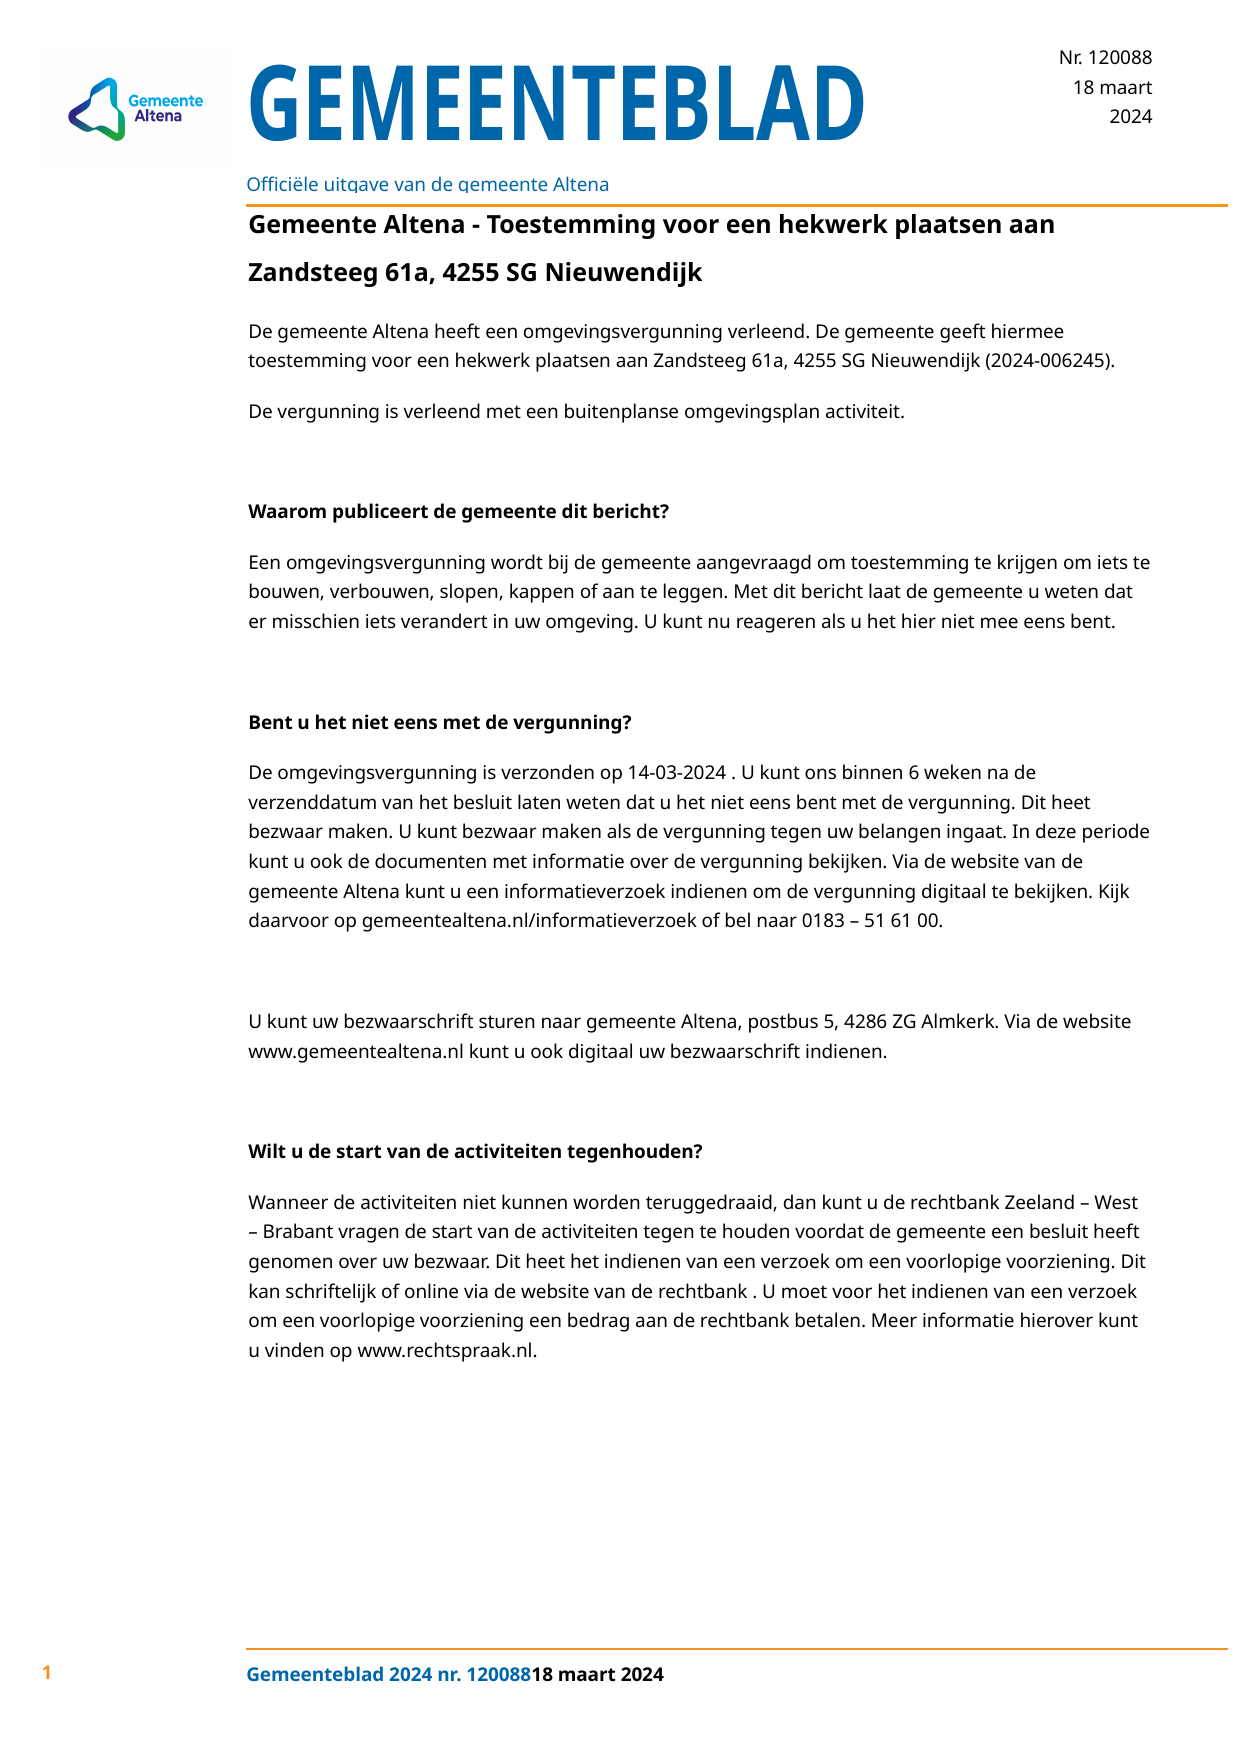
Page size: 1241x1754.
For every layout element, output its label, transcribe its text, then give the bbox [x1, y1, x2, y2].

text Waarom publiceert de gemeente dit bericht? [248, 499, 1152, 524]
text De gemeente Altena heeft een omgevingsvergunning verleend. De gemeente geeft hiermee toestemming voor een hekwerk plaatsen aan Zandsteeg 61a, 4255 SG Nieuwendijk (2024-006245). [248, 318, 1152, 373]
text De vergunning is verleend met een buitenplanse omgevingsplan activiteit. [248, 398, 1152, 424]
text Wilt u de start van de activiteiten tegenhouden? [248, 1139, 1152, 1164]
text Een omgevingsvergunning wordt bij de gemeente aangevraagd om toestemming te krijgen om iets te bouwen, verbouwen, slopen, kappen of aan te leggen. Met dit bericht laat de gemeente u weten dat er misschien iets verandert in uw omgeving. U kunt nu reageren als u het hier niet mee eens bent. [248, 549, 1152, 634]
text Bent u het niet eens met de vergunning? [248, 709, 1152, 735]
text Gemeente Altena - Toestemming voor een hekwerk plaatsen aan Zandsteeg 61a, 4255 SG Nieuwendijk [248, 207, 1152, 288]
text De omgevingsvergunning is verzonden op 14-03-2024 . U kunt ons binnen 6 weken na de verzenddatum van het besluit laten weten dat u het niet eens bent met de vergunning. Dit heet bezwaar maken. U kunt bezwaar maken als de vergunning tegen uw belangen ingaat. In deze periode kunt u ook de documenten met informatie over de vergunning bekijken. Via de website van de gemeente Altena kunt u een informatieverzoek indienen om de vergunning digitaal te bekijken. Kijk daarvoor op gemeentealtena.nl/informatieverzoek of bel naar 0183 – 51 61 00. [248, 759, 1152, 933]
picture [41, 47, 231, 172]
text Wanneer de activiteiten niet kunnen worden teruggedraaid, dan kunt u de rechtbank Zeeland – West – Brabant vragen de start van de activiteiten tegen te houden voordat de gemeente een besluit heeft genomen over uw bezwaar. Dit heet het indienen van een verzoek om een voorlopige voorziening. Dit kan schriftelijk of online via de website van de rechtbank . U moet voor het indienen van een verzoek om een voorlopige voorziening een bedrag aan de rechtbank betalen. Meer informatie hierover kunt u vinden op www.rechtspraak.nl. [248, 1189, 1152, 1363]
text U kunt uw bezwaarschrift sturen naar gemeente Altena, postbus 5, 4286 ZG Almkerk. Via de website www.gemeentealtena.nl kunt u ook digitaal uw bezwaarschrift indienen. [248, 1008, 1152, 1064]
